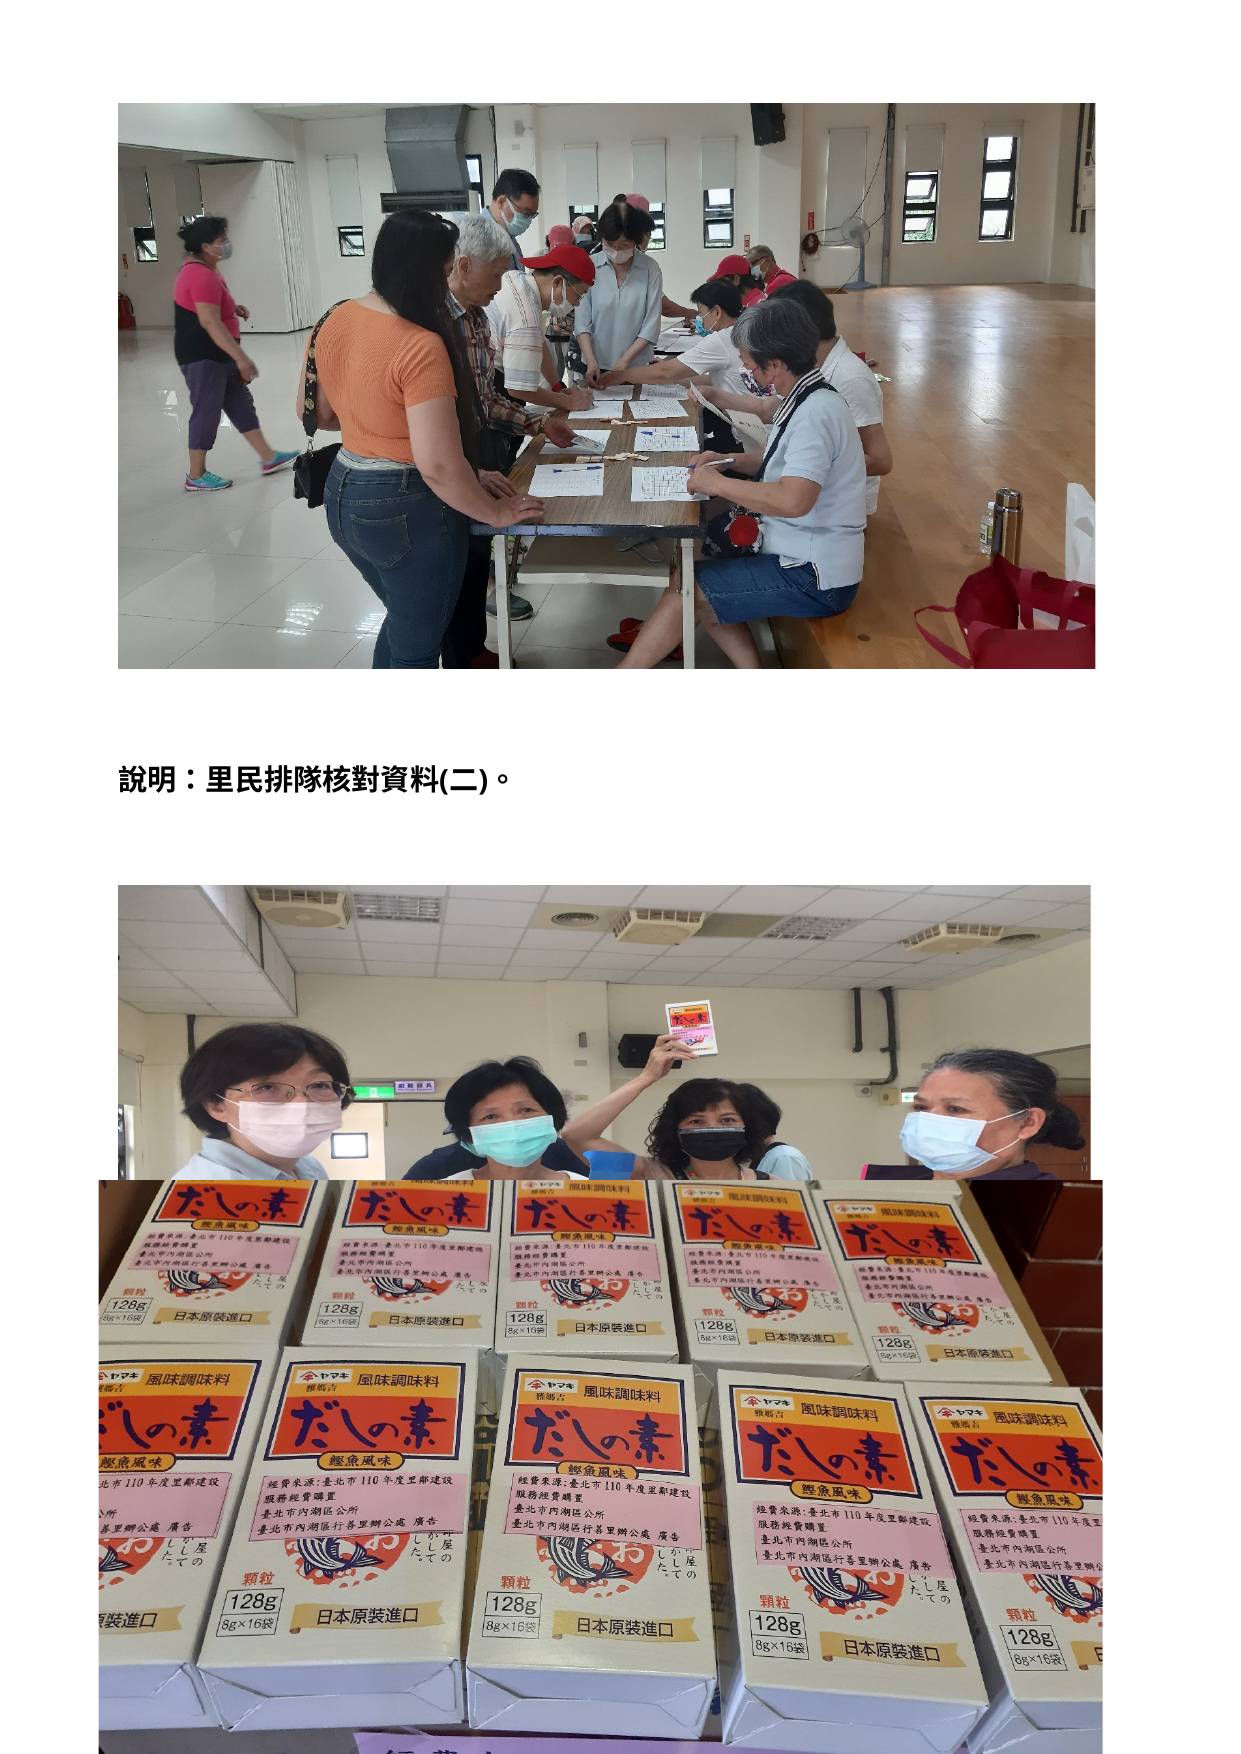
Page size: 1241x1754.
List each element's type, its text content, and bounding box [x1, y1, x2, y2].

picture [118, 103, 1096, 669]
text 說明：里民排隊核對資料(二)。 [118, 734, 1122, 809]
picture [98, 885, 1103, 1754]
text 說明：里民領取宣導品(二) [1103, 1484, 1122, 1559]
